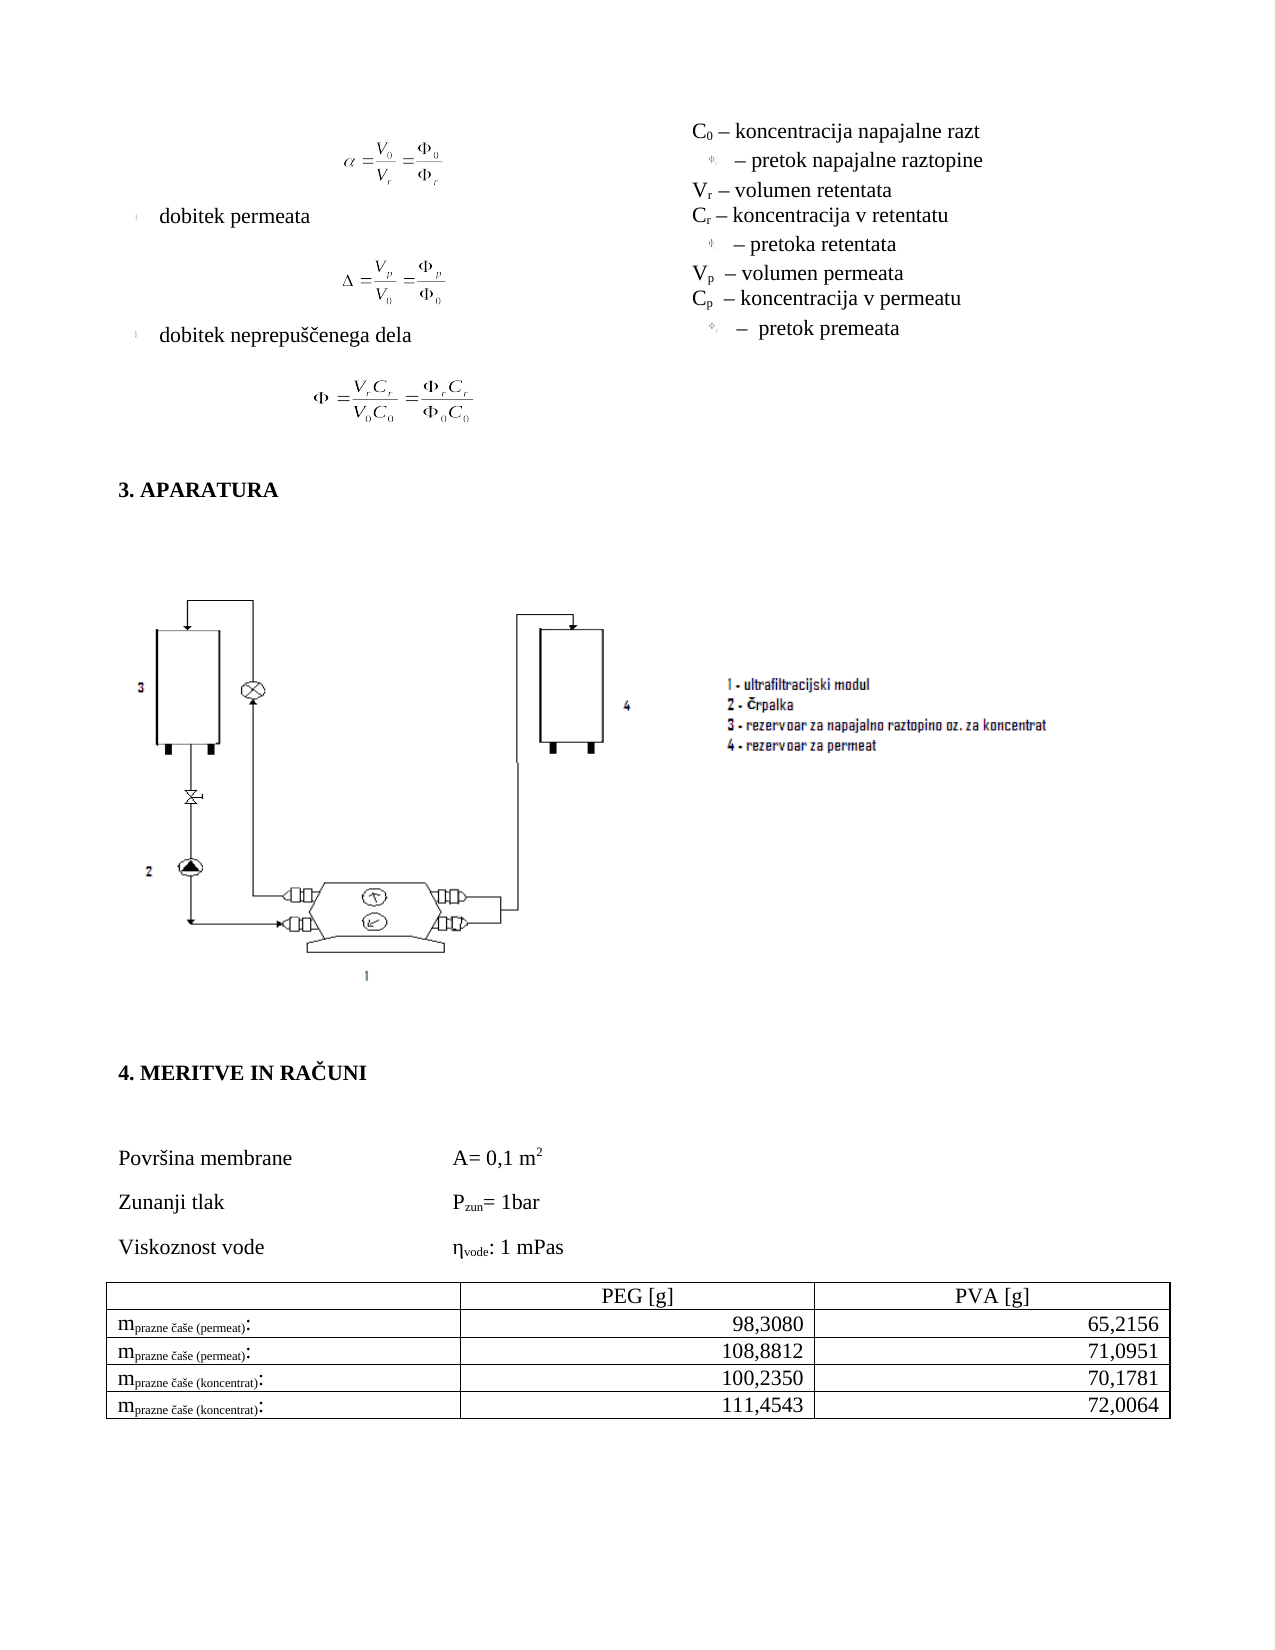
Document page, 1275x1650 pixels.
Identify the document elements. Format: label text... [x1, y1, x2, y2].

table_cell mprazne čaše (koncentrat): [107, 1392, 460, 1417]
picture [713, 672, 1097, 796]
table_cell 98,3080 [461, 1310, 814, 1337]
table_cell dobitek neprepuščenega dela [107, 321, 681, 360]
text 4. meritve in računi [118, 1060, 1157, 1085]
table_cell 70,1781 [815, 1365, 1169, 1391]
table_cell Zunanji tlak [107, 1179, 441, 1224]
table_header [107, 1283, 460, 1309]
table_cell Viskoznost vode [107, 1224, 441, 1269]
text 3. Aparatura [118, 477, 1157, 503]
table_cell 71,0951 [815, 1338, 1169, 1364]
table_cell dobitek permeata [107, 202, 681, 242]
table_header Površina membrane [107, 1136, 441, 1179]
table_cell ηvode: 1 mPas [441, 1224, 776, 1269]
table_cell 100,2350 [461, 1365, 814, 1391]
table_cell 72,0064 [815, 1392, 1169, 1417]
table_cell mprazne čaše (koncentrat): [107, 1365, 460, 1391]
table_cell [107, 360, 681, 439]
table_header PVA [g] [815, 1283, 1169, 1309]
table_cell Pzun= 1bar [441, 1179, 776, 1224]
table_cell mprazne čaše (permeat): [107, 1338, 460, 1364]
table_cell [107, 123, 681, 202]
picture [134, 600, 871, 1001]
table_cell 111,4543 [461, 1392, 814, 1417]
table_cell mprazne čaše (permeat): [107, 1310, 460, 1337]
table_cell 108,8812 [461, 1338, 814, 1364]
table_header A= 0,1 m2 [441, 1136, 776, 1179]
table_header C0 – koncentracija napajalne razt – pretok napajalne raztopine Vr – volumen retentata Cr – koncentracija v retentatu – pretoka retentata Vp – volumen permeata Cp – koncentracija v permeatu – pretok premeata [681, 118, 1160, 439]
table_cell 65,2156 [815, 1310, 1169, 1337]
table_header PEG [g] [461, 1283, 814, 1309]
table_header [107, 118, 681, 123]
table_cell [107, 242, 681, 321]
